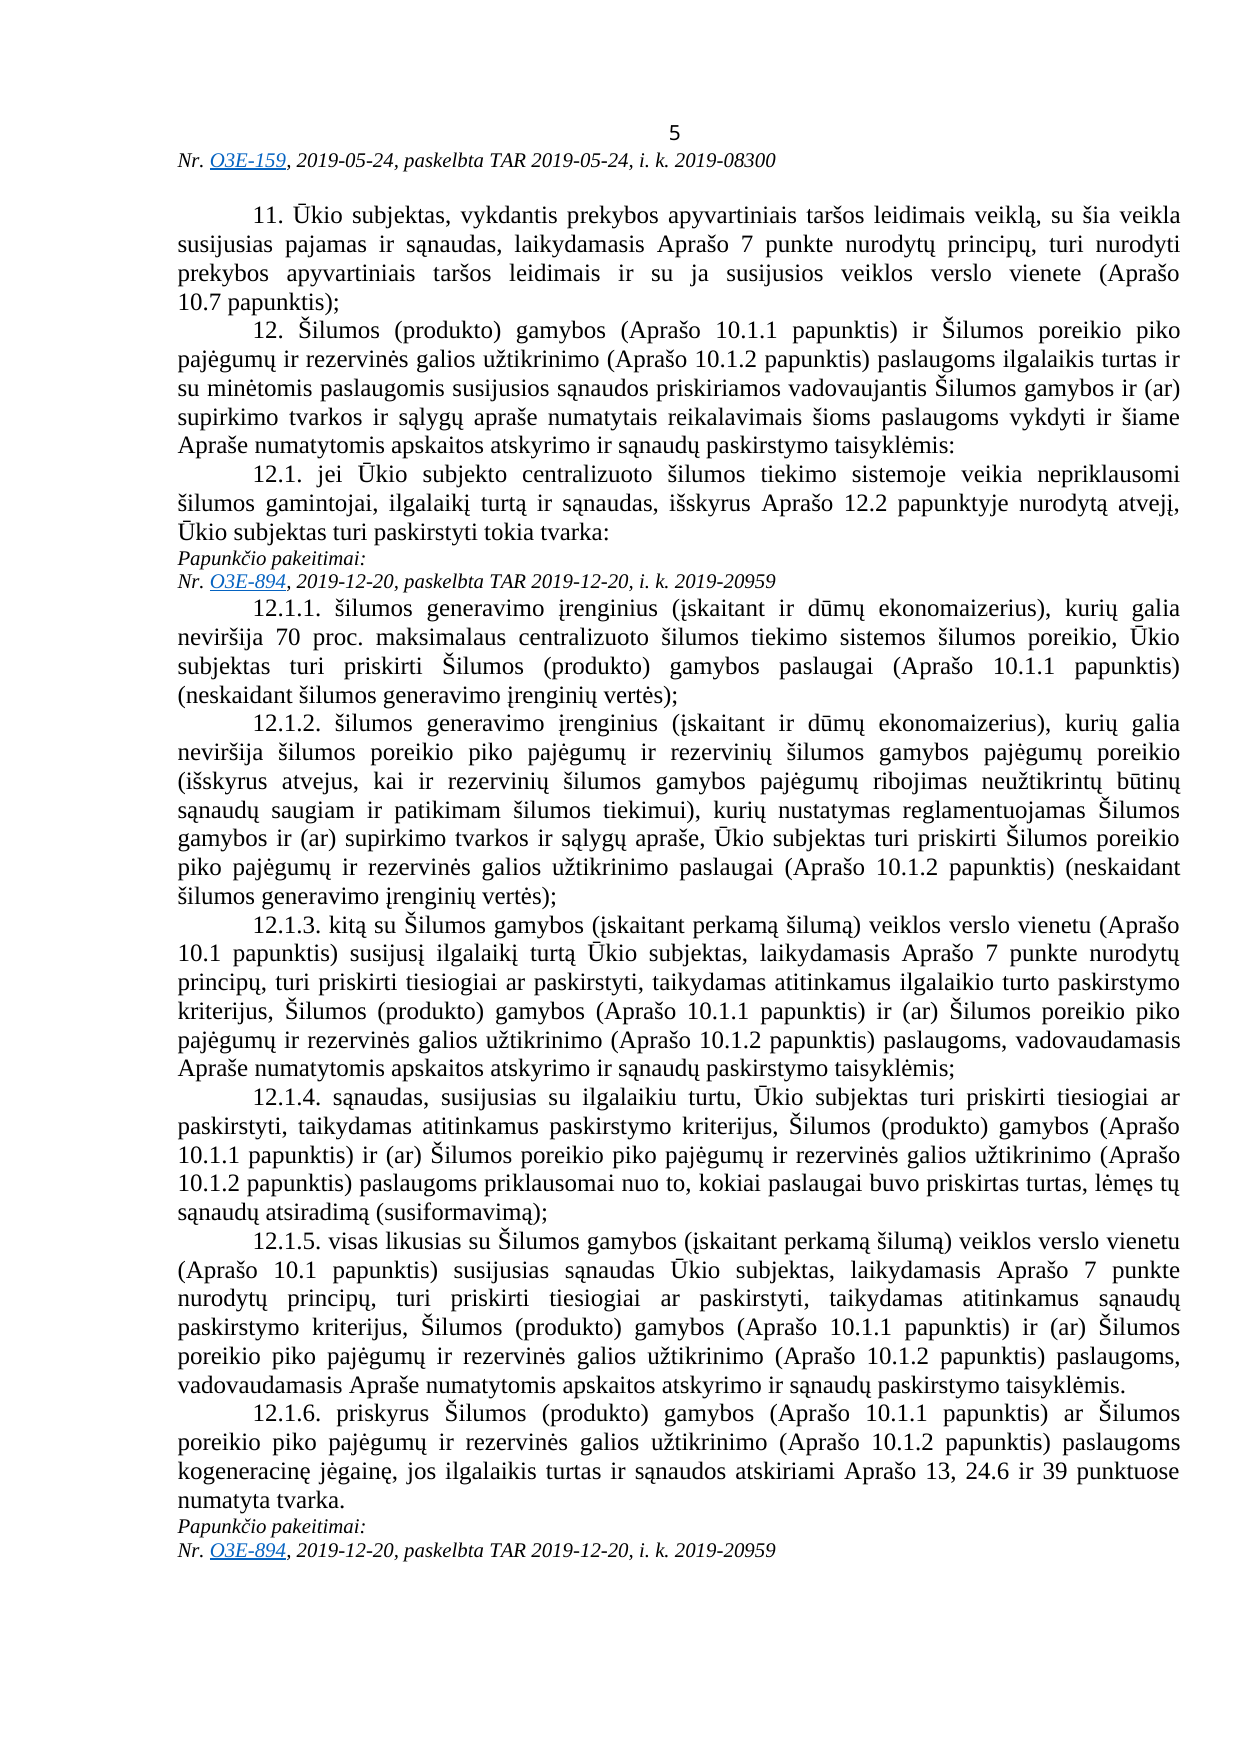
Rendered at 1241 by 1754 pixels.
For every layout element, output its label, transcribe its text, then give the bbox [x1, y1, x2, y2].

text Papunkčio pakeitimai: [177, 1513, 1181, 1538]
text Papunkčio pakeitimai: [177, 545, 1181, 569]
text 12.1.1. šilumos generavimo įrenginius (įskaitant ir dūmų ekonomaizerius), kurių galia neviršija 70 proc. maksimalaus centralizuoto šilumos tiekimo sistemos šilumos poreikio, Ūkio subjektas turi priskirti Šilumos (produkto) gamybos paslaugai (Aprašo 10.1.1 papunktis) (neskaidant šilumos generavimo įrenginių vertės); [177, 593, 1181, 708]
text 12.1. jei Ūkio subjekto centralizuoto šilumos tiekimo sistemoje veikia nepriklausomi šilumos gamintojai, ilgalaikį turtą ir sąnaudas, išskyrus Aprašo 12.2 papunktyje nurodytą atvejį, Ūkio subjektas turi paskirstyti tokia tvarka: [177, 459, 1181, 545]
text 12.1.6. priskyrus Šilumos (produkto) gamybos (Aprašo 10.1.1 papunktis) ar Šilumos poreikio piko pajėgumų ir rezervinės galios užtikrinimo (Aprašo 10.1.2 papunktis) paslaugoms kogeneracinę jėgainę, jos ilgalaikis turtas ir sąnaudos atskiriami Aprašo 13, 24.6 ir 39 punktuose numatyta tvarka. [177, 1398, 1181, 1513]
text 12.1.5. visas likusias su Šilumos gamybos (įskaitant perkamą šilumą) veiklos verslo vienetu (Aprašo 10.1 papunktis) susijusias sąnaudas Ūkio subjektas, laikydamasis Aprašo 7 punkte nurodytų principų, turi priskirti tiesiogiai ar paskirstyti, taikydamas atitinkamus sąnaudų paskirstymo kriterijus, Šilumos (produkto) gamybos (Aprašo 10.1.1 papunktis) ir (ar) Šilumos poreikio piko pajėgumų ir rezervinės galios užtikrinimo (Aprašo 10.1.2 papunktis) paslaugoms, vadovaudamasis Apraše numatytomis apskaitos atskyrimo ir sąnaudų paskirstymo taisyklėmis. [177, 1226, 1181, 1398]
text Nr. O3E-159, 2019-05-24, paskelbta TAR 2019-05-24, i. k. 2019-08300 [177, 148, 1181, 172]
text 12.1.4. sąnaudas, susijusias su ilgalaikiu turtu, Ūkio subjektas turi priskirti tiesiogiai ar paskirstyti, taikydamas atitinkamus paskirstymo kriterijus, Šilumos (produkto) gamybos (Aprašo 10.1.1 papunktis) ir (ar) Šilumos poreikio piko pajėgumų ir rezervinės galios užtikrinimo (Aprašo 10.1.2 papunktis) paslaugoms priklausomai nuo to, kokiai paslaugai buvo priskirtas turtas, lėmęs tų sąnaudų atsiradimą (susiformavimą); [177, 1082, 1181, 1226]
text Nr. O3E-894, 2019-12-20, paskelbta TAR 2019-12-20, i. k. 2019-20959 [177, 569, 1181, 593]
text 12.1.2. šilumos generavimo įrenginius (įskaitant ir dūmų ekonomaizerius), kurių galia neviršija šilumos poreikio piko pajėgumų ir rezervinių šilumos gamybos pajėgumų poreikio (išskyrus atvejus, kai ir rezervinių šilumos gamybos pajėgumų ribojimas neužtikrintų būtinų sąnaudų saugiam ir patikimam šilumos tiekimui), kurių nustatymas reglamentuojamas Šilumos gamybos ir (ar) supirkimo tvarkos ir sąlygų apraše, Ūkio subjektas turi priskirti Šilumos poreikio piko pajėgumų ir rezervinės galios užtikrinimo paslaugai (Aprašo 10.1.2 papunktis) (neskaidant šilumos generavimo įrenginių vertės); [177, 708, 1181, 910]
text 12.1.3. kitą su Šilumos gamybos (įskaitant perkamą šilumą) veiklos verslo vienetu (Aprašo 10.1 papunktis) susijusį ilgalaikį turtą Ūkio subjektas, laikydamasis Aprašo 7 punkte nurodytų principų, turi priskirti tiesiogiai ar paskirstyti, taikydamas atitinkamus ilgalaikio turto paskirstymo kriterijus, Šilumos (produkto) gamybos (Aprašo 10.1.1 papunktis) ir (ar) Šilumos poreikio piko pajėgumų ir rezervinės galios užtikrinimo (Aprašo 10.1.2 papunktis) paslaugoms, vadovaudamasis Apraše numatytomis apskaitos atskyrimo ir sąnaudų paskirstymo taisyklėmis; [177, 910, 1181, 1082]
text 12. Šilumos (produkto) gamybos (Aprašo 10.1.1 papunktis) ir Šilumos poreikio piko pajėgumų ir rezervinės galios užtikrinimo (Aprašo 10.1.2 papunktis) paslaugoms ilgalaikis turtas ir su minėtomis paslaugomis susijusios sąnaudos priskiriamos vadovaujantis Šilumos gamybos ir (ar) supirkimo tvarkos ir sąlygų apraše numatytais reikalavimais šioms paslaugoms vykdyti ir šiame Apraše numatytomis apskaitos atskyrimo ir sąnaudų paskirstymo taisyklėmis: [177, 315, 1181, 459]
text Nr. O3E-894, 2019-12-20, paskelbta TAR 2019-12-20, i. k. 2019-20959 [177, 1538, 1181, 1562]
text 11. Ūkio subjektas, vykdantis prekybos apyvartiniais taršos leidimais veiklą, su šia veikla susijusias pajamas ir sąnaudas, laikydamasis Aprašo 7 punkte nurodytų principų, turi nurodyti prekybos apyvartiniais taršos leidimais ir su ja susijusios veiklos verslo vienete (Aprašo 10.7 papunktis); [177, 200, 1181, 315]
